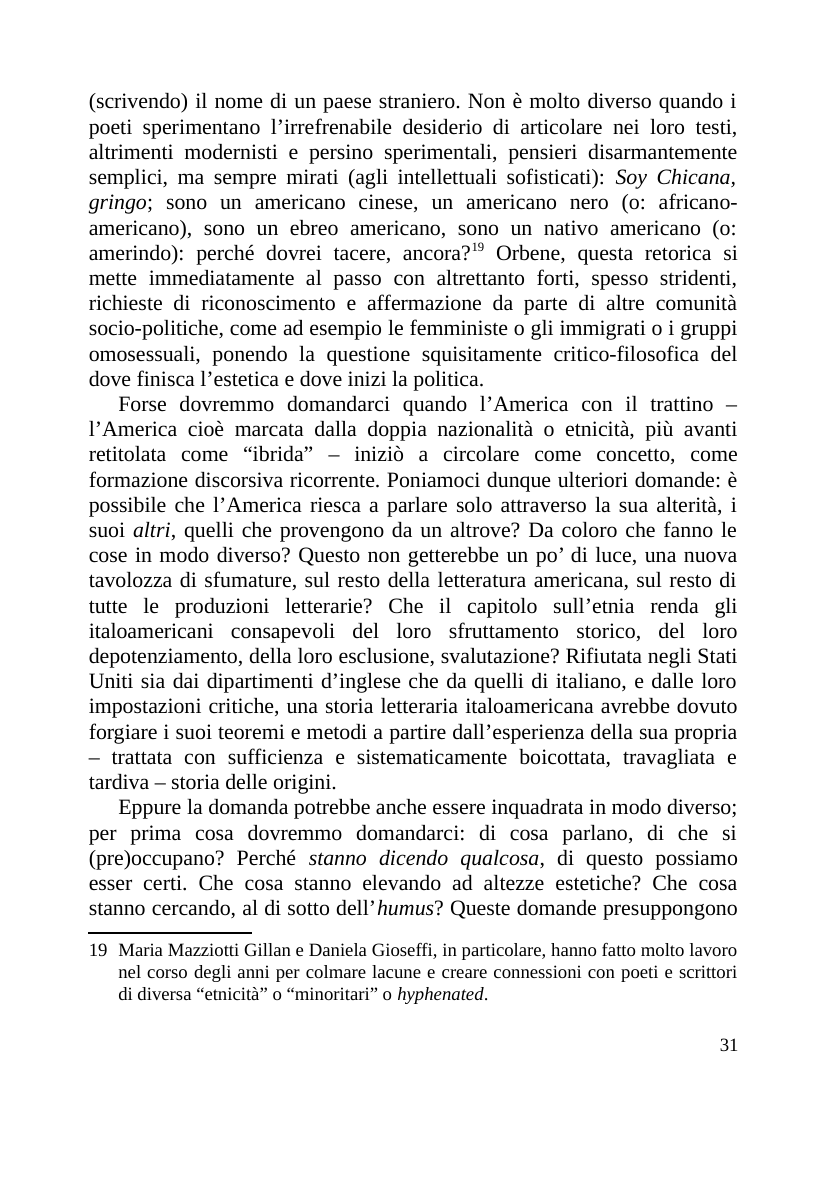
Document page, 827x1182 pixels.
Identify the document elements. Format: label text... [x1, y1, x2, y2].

text (scrivendo) il nome di un paese straniero. Non è molto diverso quando i poeti sperimentano l’irrefrenabile desiderio di articolare nei loro testi, altrimenti modernisti e persino sperimentali, pensieri disarmantemente semplici, ma sempre mirati (agli intellettuali sofisticati): Soy Chicana, gringo; sono un americano cinese, un americano nero (o: africano-americano), sono un ebreo americano, sono un nativo americano (o: amerindo): perché dovrei tacere, ancora? Orbene, questa retorica si mette immediatamente al passo con altrettanto forti, spesso stridenti, richieste di riconoscimento e affermazione da parte di altre comunità socio-politiche, come ad esempio le femministe o gli immigrati o i gruppi omosessuali, ponendo la questione squisitamente critico-filosofica del dove finisca l’estetica e dove inizi la politica. [88, 88, 738, 391]
text Forse dovremmo domandarci quando l’America con il trattino – l’America cioè marcata dalla doppia nazionalità o etnicità, più avanti retitolata come “ibrida” – iniziò a circolare come concetto, come formazione discorsiva ricorrente. Poniamoci dunque ulteriori domande: è possibile che l’America riesca a parlare solo attraverso la sua alterità, i suoi altri, quelli che provengono da un altrove? Da coloro che fanno le cose in modo diverso? Questo non getterebbe un po’ di luce, una nuova tavolozza di sfumature, sul resto della letteratura americana, sul resto di tutte le produzioni letterarie? Che il capitolo sull’etnia renda gli italoamericani consapevoli del loro sfruttamento storico, del loro depotenziamento, della loro esclusione, svalutazione? Rifiutata negli Stati Uniti sia dai dipartimenti d’inglese che da quelli di italiano, e dalle loro impostazioni critiche, una storia letteraria italoamericana avrebbe dovuto forgiare i suoi teoremi e metodi a partire dall’esperienza della sua propria – trattata con sufficienza e sistematicamente boicottata, travagliata e tardiva – storia delle origini. [88, 391, 738, 794]
text Eppure la domanda potrebbe anche essere inquadrata in modo diverso; per prima cosa dovremmo domandarci: di cosa parlano, di che si (pre)occupano? Perché stanno dicendo qualcosa, di questo possiamo esser certi. Che cosa stanno elevando ad altezze estetiche? Che cosa stanno cercando, al di sotto dell’humus? Queste domande presuppongono [88, 794, 738, 920]
text Maria Mazziotti Gillan e Daniela Gioseffi, in particolare, hanno fatto molto lavoro nel corso degli anni per colmare lacune e creare connessioni con poeti e scrittori di diversa “etnicità” o “minoritari” o hyphenated. [88, 939, 738, 1004]
